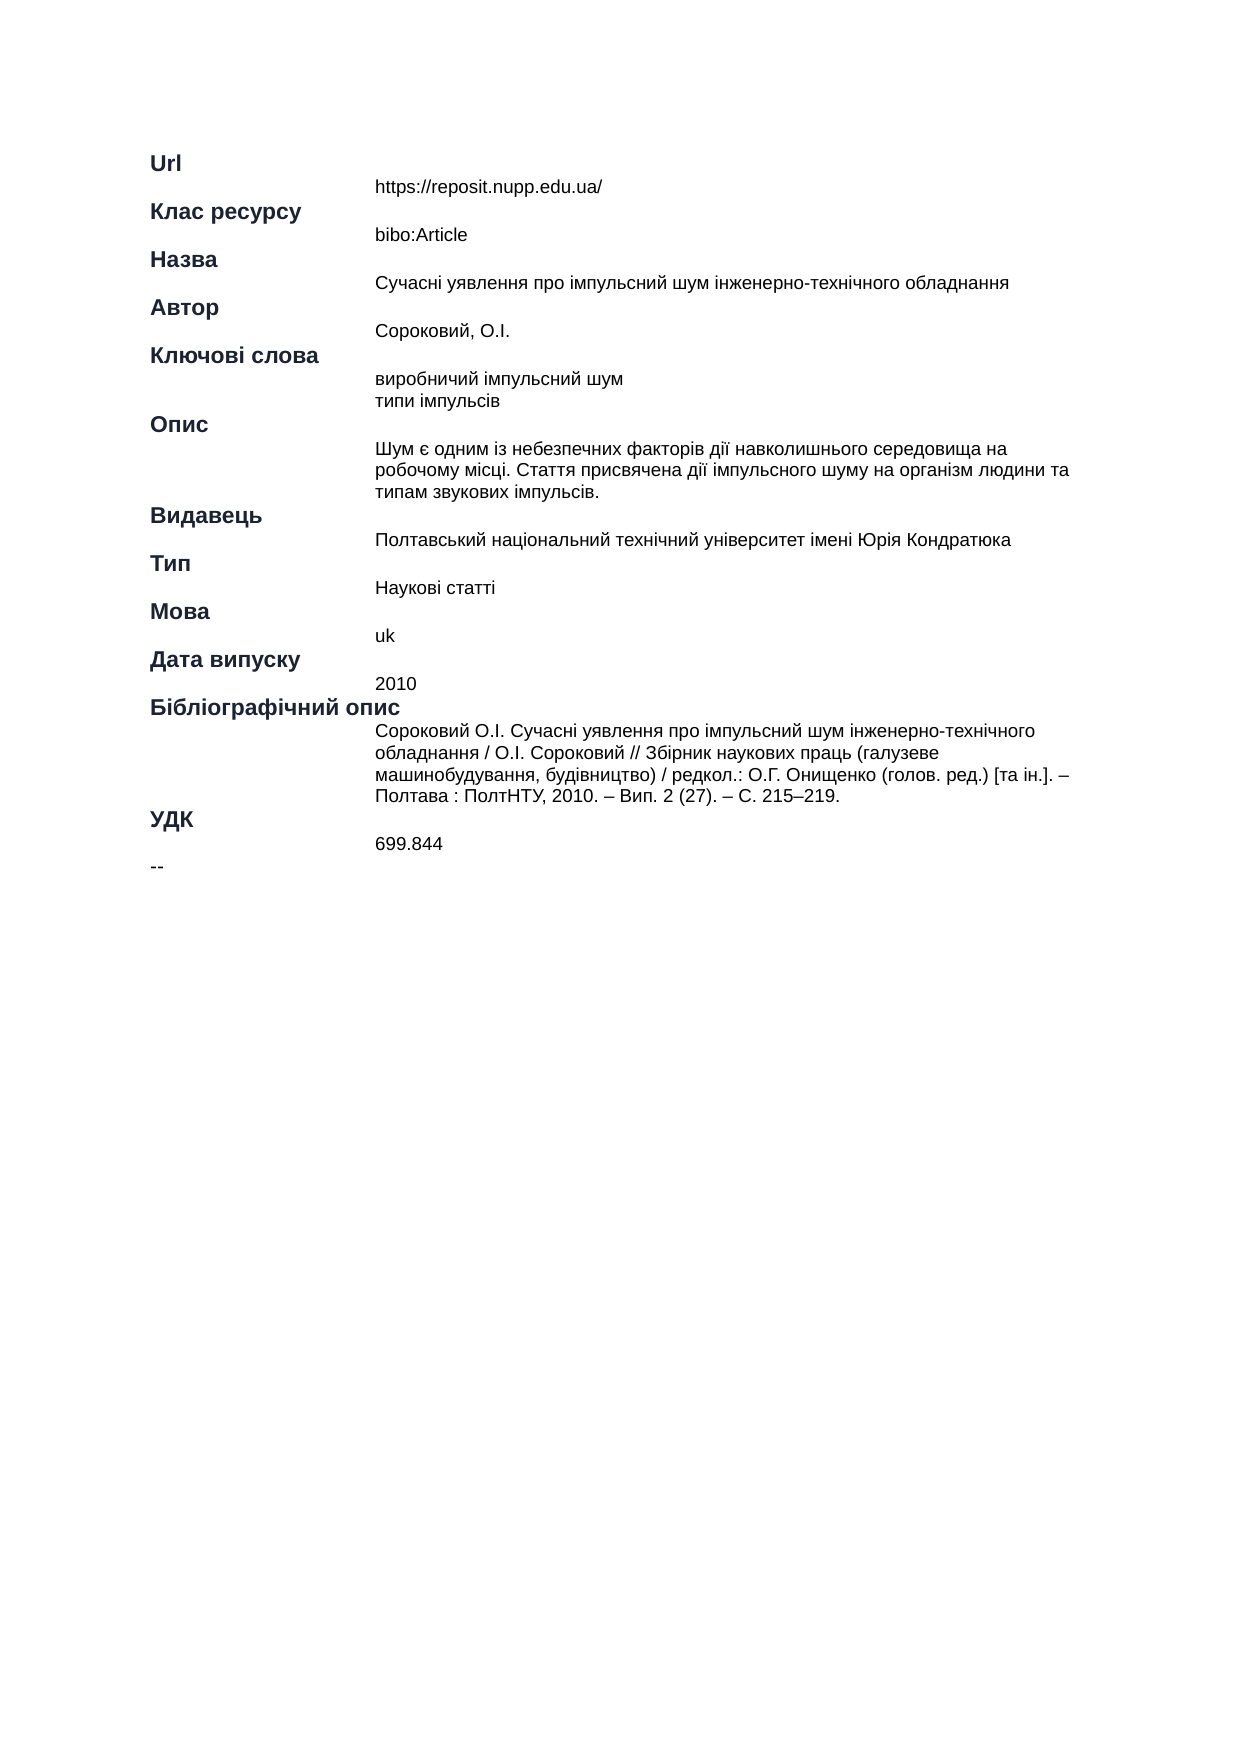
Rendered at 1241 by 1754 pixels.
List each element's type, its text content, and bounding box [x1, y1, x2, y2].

text Ключові слова [150, 342, 1090, 368]
text Бібліографічний опис [150, 694, 1090, 720]
text Тип [150, 550, 1090, 576]
text 2010 [375, 672, 1090, 694]
text Клас ресурсу [150, 198, 1090, 224]
text Видавець [150, 502, 1090, 528]
text виробничий імпульсний шум [375, 368, 1090, 389]
text Сороковий, О.І. [375, 320, 1090, 342]
text uk [375, 624, 1090, 646]
text -- [150, 854, 1090, 878]
text Опис [150, 411, 1090, 437]
text типи імпульсів [375, 389, 1090, 411]
text Наукові статті [375, 576, 1090, 598]
text Сучасні уявлення про імпульсний шум інженерно-технічного обладнання [375, 272, 1090, 294]
text https://reposit.nupp.edu.ua/ [375, 176, 1090, 198]
text Шум є одним із небезпечних факторів дії навколишнього середовища на робочому місці. Стаття присвячена дії імпульсного шуму на організм людини та типам звукових імпульсів. [375, 437, 1090, 502]
text Сороковий О.І. Сучасні уявлення про імпульсний шум інженерно-технічного обладнання / О.І. Сороковий // Збірник наукових праць (галузеве машинобудування, будівництво) / редкол.: О.Г. Онищенко (голов. ред.) [та ін.]. – Полтава : ПолтНТУ, 2010. – Вип. 2 (27). – С. 215–219. [375, 720, 1090, 806]
text Назва [150, 246, 1090, 272]
text 699.844 [375, 833, 1090, 854]
text bibo:Article [375, 224, 1090, 246]
text Мова [150, 598, 1090, 624]
text Url [150, 150, 1090, 176]
text УДК [150, 806, 1090, 833]
text Дата випуску [150, 646, 1090, 672]
text Полтавський національний технічний університет імені Юрія Кондратюка [375, 528, 1090, 550]
text Автор [150, 294, 1090, 320]
